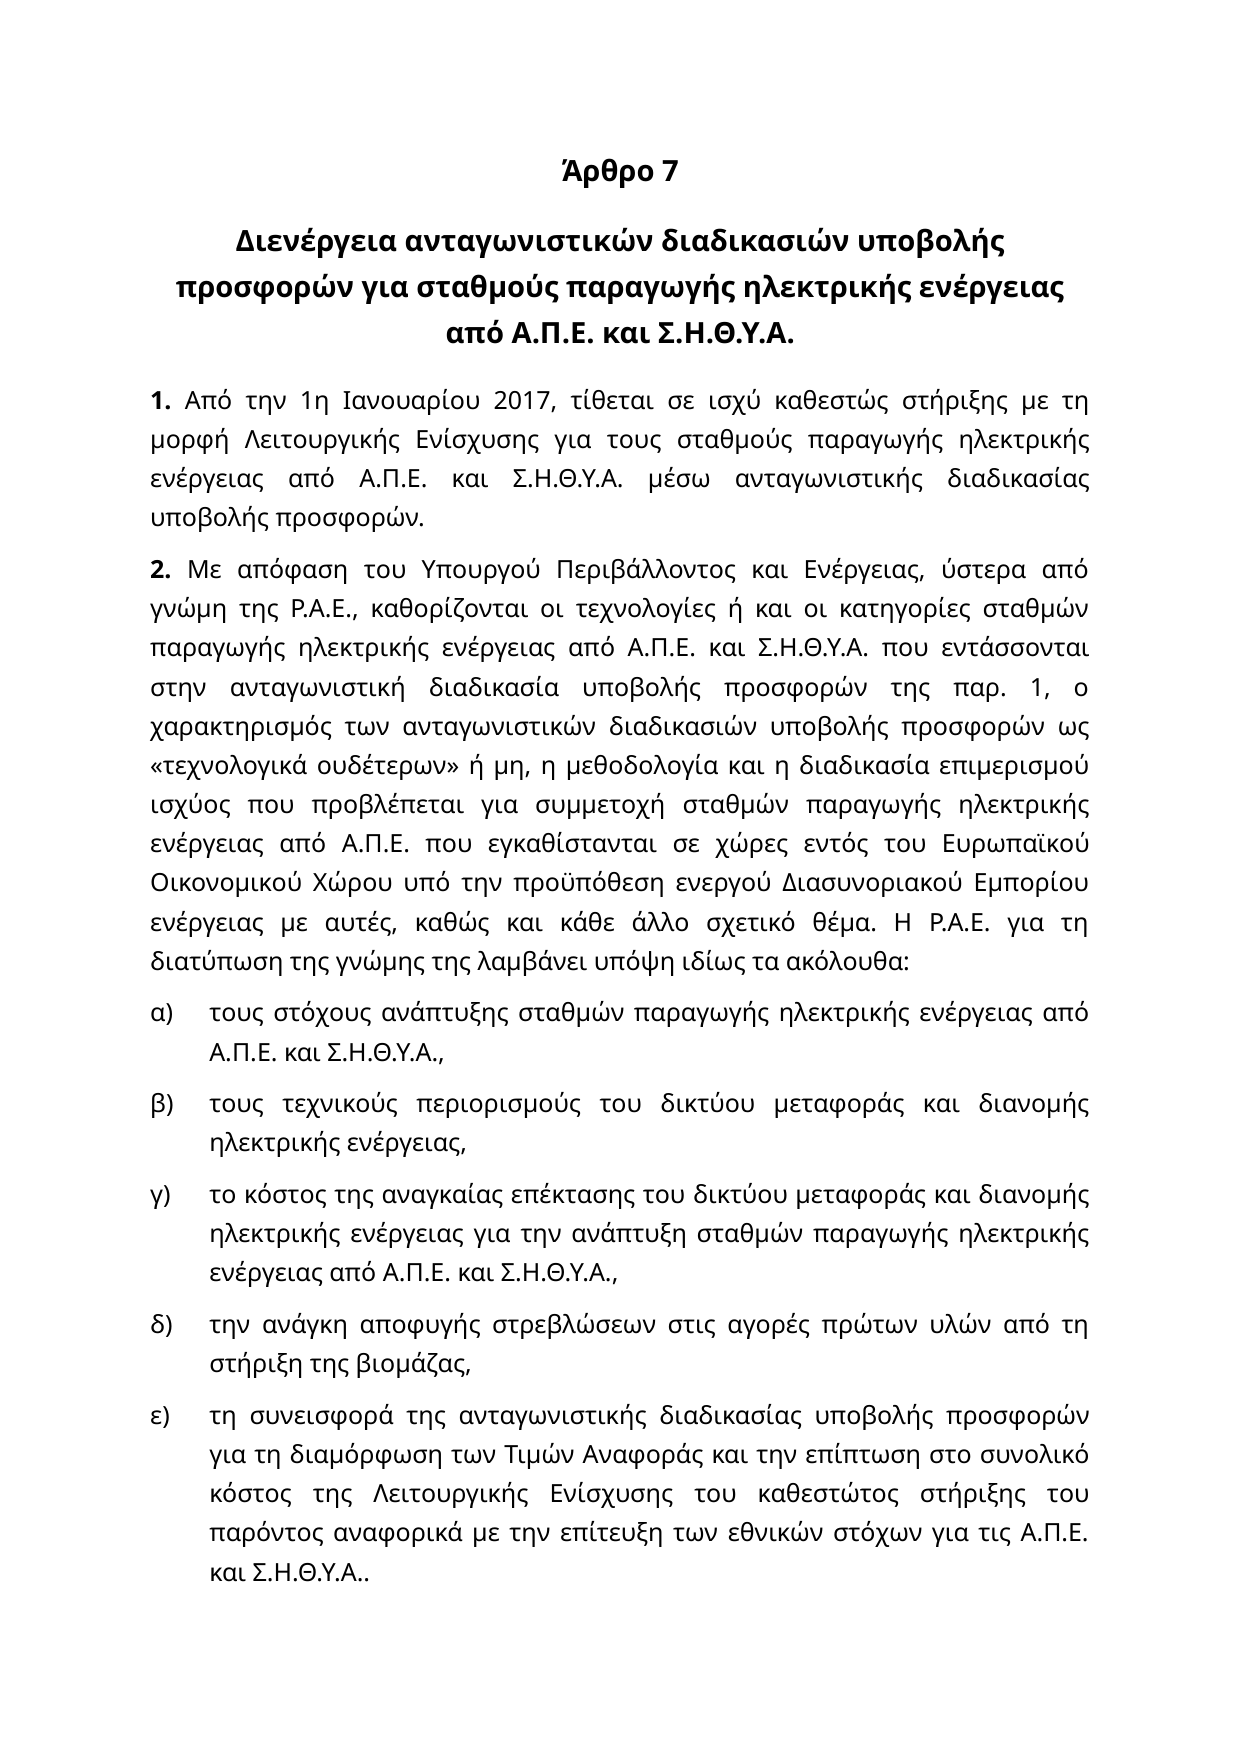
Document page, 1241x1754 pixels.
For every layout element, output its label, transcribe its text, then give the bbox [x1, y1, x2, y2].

text 2. Με απόφαση του Υπουργού Περιβάλλοντος και Ενέργειας, ύστερα από γνώμη της Ρ.Α.Ε., καθορίζονται οι τεχνολογίες ή και οι κατηγορίες σταθμών παραγωγής ηλεκτρικής ενέργειας από Α.Π.Ε. και Σ.Η.Θ.Υ.Α. που εντάσσονται στην ανταγωνιστική διαδικασία υποβολής προσφορών της παρ. 1, ο χαρακτηρισμός των ανταγωνιστικών διαδικασιών υποβολής προσφορών ως «τεχνολογικά ουδέτερων» ή μη, η μεθοδολογία και η διαδικασία επιμερισμού ισχύος που προβλέπεται για συμμετοχή σταθμών παραγωγής ηλεκτρικής ενέργειας από Α.Π.Ε. που εγκαθίστανται σε χώρες εντός του Ευρωπαϊκού Οικονομικού Χώρου υπό την προϋπόθεση ενεργού Διασυνοριακού Εμπορίου ενέργειας με αυτές, καθώς και κάθε άλλο σχετικό θέμα. Η Ρ.Α.Ε. για τη διατύπωση της γνώμης της λαμβάνει υπόψη ιδίως τα ακόλουθα: [150, 552, 1090, 977]
list ε) τη συνεισφορά της ανταγωνιστικής διαδικασίας υποβολής προσφορών για τη διαμόρφωση των Τιμών Αναφοράς και την επίπτωση στο συνολικό κόστος της Λειτουργικής Ενίσχυσης του καθεστώτος στήριξης του παρόντος αναφορικά με την επίτευξη των εθνικών στόχων για τις Α.Π.Ε. και Σ.Η.Θ.Υ.Α.. [150, 1397, 1090, 1588]
text 1. Από την 1η Ιανουαρίου 2017, τίθεται σε ισχύ καθεστώς στήριξης με τη μορφή Λειτουργικής Ενίσχυσης για τους σταθμούς παραγωγής ηλεκτρικής ενέργειας από Α.Π.Ε. και Σ.Η.Θ.Υ.Α. μέσω ανταγωνιστικής διαδικασίας υποβολής προσφορών. [150, 382, 1090, 534]
subtitle Άρθρο 7 [150, 150, 1090, 190]
list γ) το κόστος της αναγκαίας επέκτασης του δικτύου μεταφοράς και διανομής ηλεκτρικής ενέργειας για την ανάπτυξη σταθμών παραγωγής ηλεκτρικής ενέργειας από Α.Π.Ε. και Σ.Η.Θ.Υ.Α., [150, 1177, 1090, 1289]
list β) τους τεχνικούς περιορισμούς του δικτύου μεταφοράς και διανομής ηλεκτρικής ενέργειας, [150, 1086, 1090, 1159]
list δ) την ανάγκη αποφυγής στρεβλώσεων στις αγορές πρώτων υλών από τη στήριξη της βιομάζας, [150, 1307, 1090, 1380]
subtitle Διενέργεια ανταγωνιστικών διαδικασιών υποβολής προσφορών για σταθμούς παραγωγής ηλεκτρικής ενέργειας από Α.Π.Ε. και Σ.Η.Θ.Υ.Α. [150, 221, 1090, 352]
list α) τους στόχους ανάπτυξης σταθμών παραγωγής ηλεκτρικής ενέργειας από Α.Π.Ε. και Σ.Η.Θ.Υ.Α., [150, 995, 1090, 1068]
